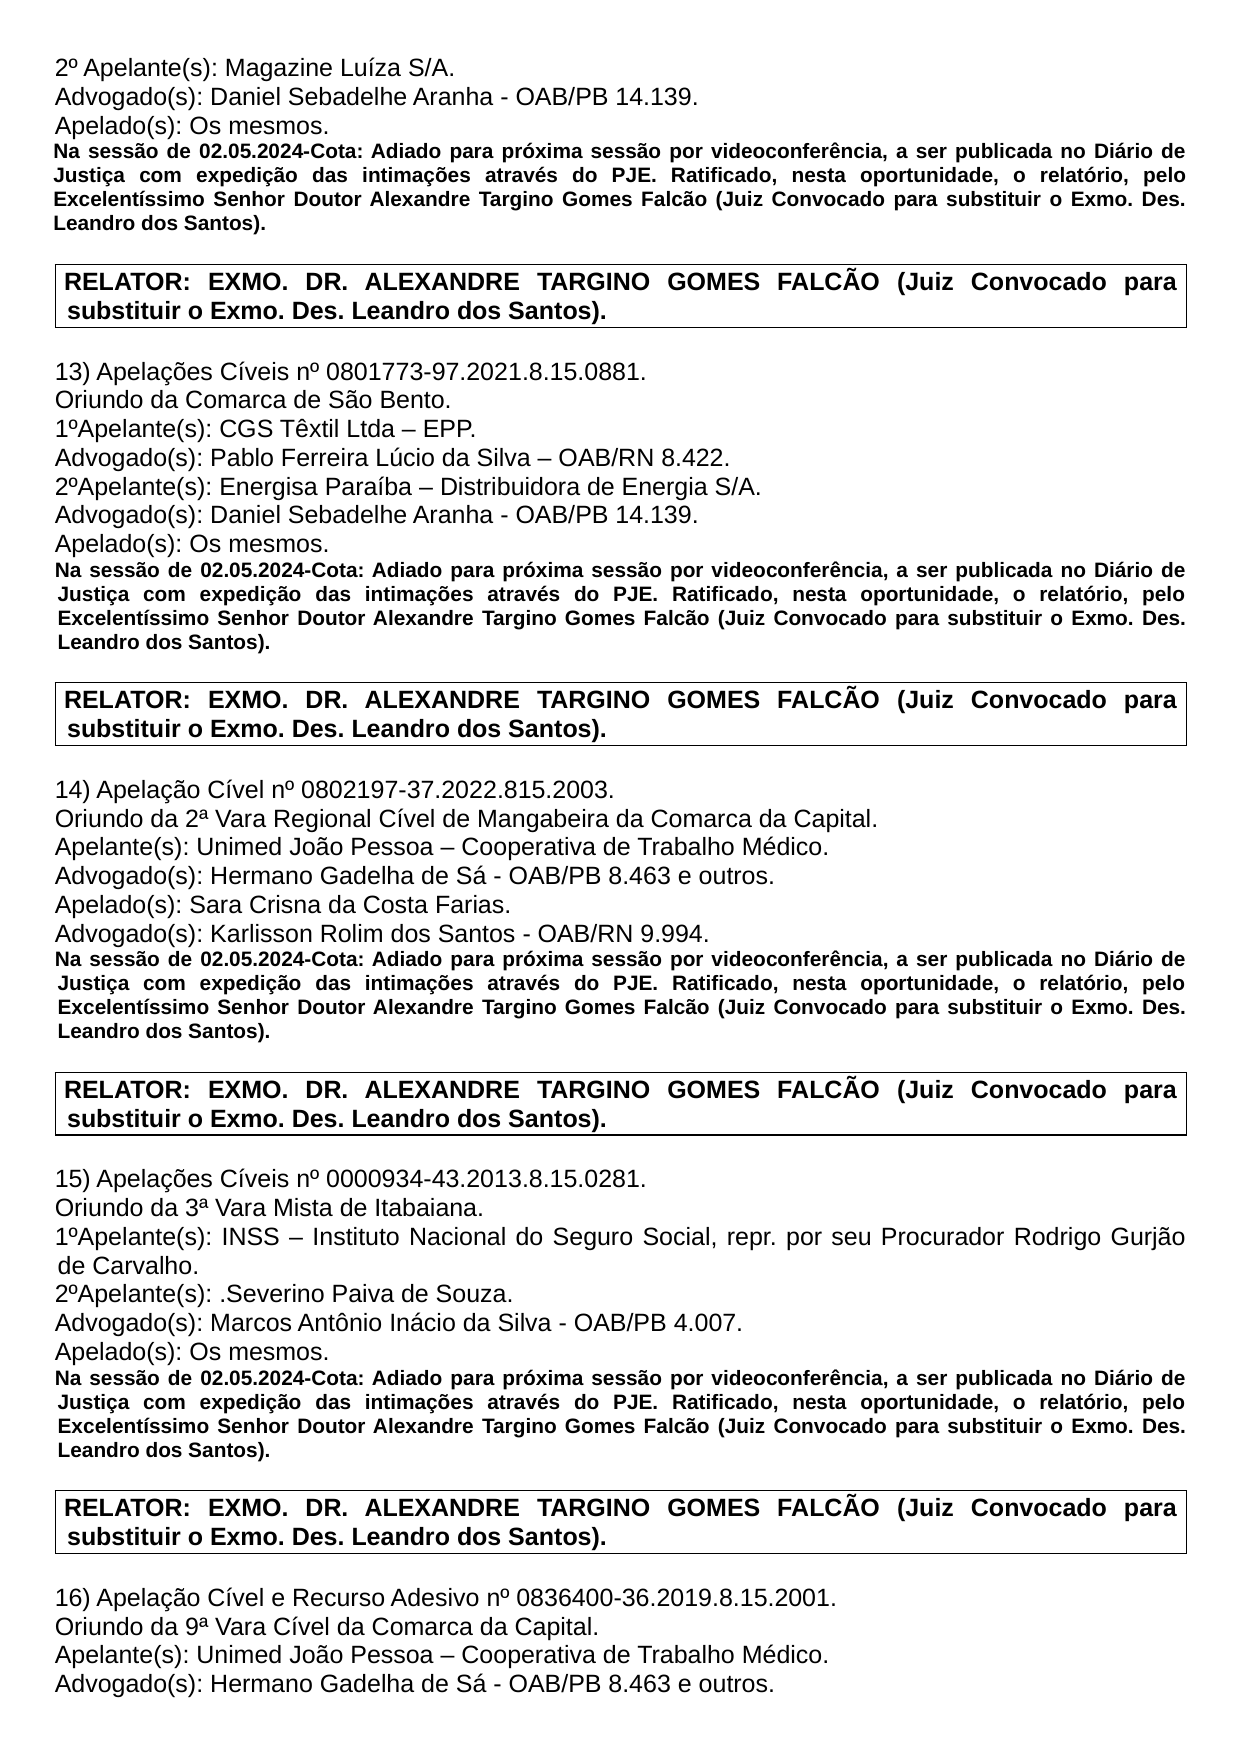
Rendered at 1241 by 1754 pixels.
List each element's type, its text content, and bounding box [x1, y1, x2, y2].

text Apelado(s): Os mesmos. [54, 529, 1187, 558]
text Advogado(s): Marcos Antônio Inácio da Silva - OAB/PB 4.007. [54, 1308, 1187, 1337]
text 15) Apelações Cíveis nº 0000934-43.2013.8.15.0281. [54, 1164, 1187, 1193]
text Oriundo da 9ª Vara Cível da Comarca da Capital. [54, 1611, 1187, 1640]
text 13) Apelações Cíveis nº 0801773-97.2021.8.15.0881. [54, 356, 1187, 385]
text 1ºApelante(s): CGS Têxtil Ltda – EPP. [54, 414, 1187, 443]
text Advogado(s): Hermano Gadelha de Sá - OAB/PB 8.463 e outros. [54, 1669, 1187, 1698]
text Advogado(s): Karlisson Rolim dos Santos - OAB/RN 9.994. [54, 918, 1187, 947]
text Oriundo da Comarca de São Bento. [54, 385, 1187, 414]
text 2ºApelante(s): Energisa Paraíba – Distribuidora de Energia S/A. [54, 471, 1187, 500]
text 2º Apelante(s): Magazine Luíza S/A. [54, 53, 1187, 82]
text Na sessão de 02.05.2024-Cota: Adiado para próxima sessão por videoconferência, a ser publicada no Diário de Justiça com expedição das intimações através do PJE. Ratificado, nesta oportunidade, o relatório, pelo Excelentíssimo Senhor Doutor Alexandre Targino Gomes Falcão (Juiz Convocado para substituir o Exmo. Des. Leandro dos Santos). [53, 139, 1187, 235]
text RELATOR: EXMO. DR. ALEXANDRE TARGINO GOMES FALCÃO (Juiz Convocado para substituir o Exmo. Des. Leandro dos Santos). [56, 1073, 1186, 1134]
text Oriundo da 3ª Vara Mista de Itabaiana. [54, 1193, 1187, 1222]
text Na sessão de 02.05.2024-Cota: Adiado para próxima sessão por videoconferência, a ser publicada no Diário de Justiça com expedição das intimações através do PJE. Ratificado, nesta oportunidade, o relatório, pelo Excelentíssimo Senhor Doutor Alexandre Targino Gomes Falcão (Juiz Convocado para substituir o Exmo. Des. Leandro dos Santos). [54, 558, 1187, 653]
text Apelado(s): Os mesmos. [54, 1337, 1187, 1366]
text 16) Apelação Cível e Recurso Adesivo nº 0836400-36.2019.8.15.2001. [54, 1583, 1187, 1611]
text RELATOR: EXMO. DR. ALEXANDRE TARGINO GOMES FALCÃO (Juiz Convocado para substituir o Exmo. Des. Leandro dos Santos). [56, 683, 1186, 745]
text 14) Apelação Cível nº 0802197-37.2022.815.2003. [54, 775, 1187, 803]
text Apelado(s): Sara Crisna da Costa Farias. [54, 890, 1187, 918]
text RELATOR: EXMO. DR. ALEXANDRE TARGINO GOMES FALCÃO (Juiz Convocado para substituir o Exmo. Des. Leandro dos Santos). [56, 1491, 1186, 1553]
text Na sessão de 02.05.2024-Cota: Adiado para próxima sessão por videoconferência, a ser publicada no Diário de Justiça com expedição das intimações através do PJE. Ratificado, nesta oportunidade, o relatório, pelo Excelentíssimo Senhor Doutor Alexandre Targino Gomes Falcão (Juiz Convocado para substituir o Exmo. Des. Leandro dos Santos). [54, 947, 1187, 1043]
text 1ºApelante(s): INSS – Instituto Nacional do Seguro Social, repr. por seu Procurador Rodrigo Gurjão de Carvalho. [54, 1222, 1187, 1279]
text Advogado(s): Pablo Ferreira Lúcio da Silva – OAB/RN 8.422. [54, 443, 1187, 471]
text 2ºApelante(s): .Severino Paiva de Souza. [54, 1279, 1187, 1308]
text Advogado(s): Daniel Sebadelhe Aranha - OAB/PB 14.139. [54, 82, 1187, 111]
text RELATOR: EXMO. DR. ALEXANDRE TARGINO GOMES FALCÃO (Juiz Convocado para substituir o Exmo. Des. Leandro dos Santos). [56, 265, 1186, 327]
text Apelado(s): Os mesmos. [54, 111, 1187, 139]
text Apelante(s): Unimed João Pessoa – Cooperativa de Trabalho Médico. [54, 1640, 1187, 1669]
text Advogado(s): Daniel Sebadelhe Aranha - OAB/PB 14.139. [54, 500, 1187, 529]
text Apelante(s): Unimed João Pessoa – Cooperativa de Trabalho Médico. [54, 832, 1187, 861]
text Oriundo da 2ª Vara Regional Cível de Mangabeira da Comarca da Capital. [54, 803, 1187, 832]
text Advogado(s): Hermano Gadelha de Sá - OAB/PB 8.463 e outros. [54, 861, 1187, 890]
text Na sessão de 02.05.2024-Cota: Adiado para próxima sessão por videoconferência, a ser publicada no Diário de Justiça com expedição das intimações através do PJE. Ratificado, nesta oportunidade, o relatório, pelo Excelentíssimo Senhor Doutor Alexandre Targino Gomes Falcão (Juiz Convocado para substituir o Exmo. Des. Leandro dos Santos). [54, 1366, 1187, 1461]
